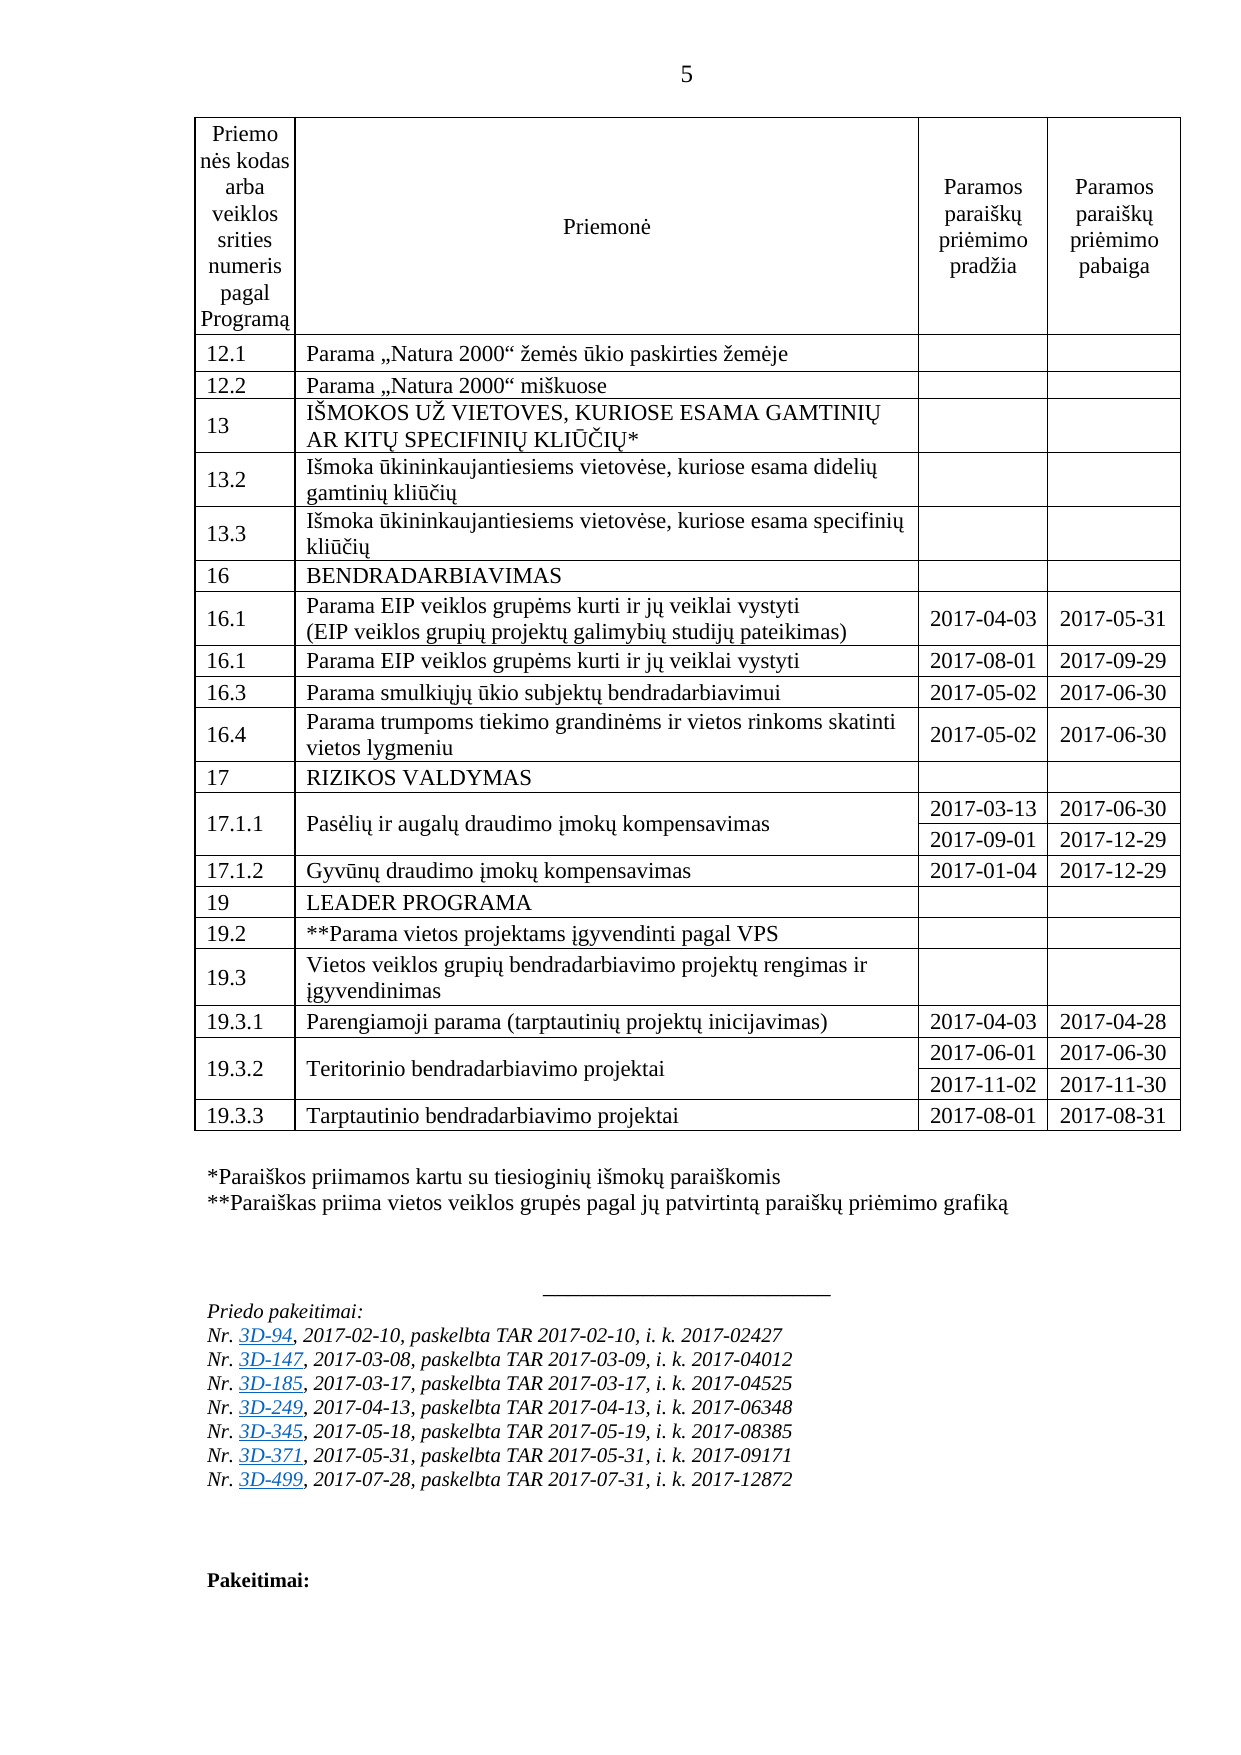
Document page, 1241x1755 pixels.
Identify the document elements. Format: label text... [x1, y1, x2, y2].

table_cell Parama „Natura 2000“ miškuose [296, 372, 918, 398]
text *Paraiškos priimamos kartu su tiesioginių išmokų paraiškomis [207, 1163, 1167, 1189]
table_cell [1048, 399, 1180, 452]
table_cell 12.1 [196, 335, 294, 371]
table_cell [919, 335, 1047, 371]
table_cell 17 [196, 762, 294, 792]
text _______________________ [207, 1270, 1167, 1299]
table_cell [919, 399, 1047, 452]
table_cell 13.3 [196, 507, 294, 559]
table_cell Parama smulkiųjų ūkio subjektų bendradarbiavimui [296, 677, 918, 707]
table_cell RIZIKOS VALDYMAS [296, 762, 918, 792]
table_cell 2017-09-01 [919, 824, 1047, 854]
table_cell 2017-04-28 [1048, 1006, 1180, 1037]
text Nr. 3D-185, 2017-03-17, paskelbta TAR 2017-03-17, i. k. 2017-04525 [207, 1371, 1167, 1395]
table_cell 19.2 [196, 918, 294, 948]
table_cell 2017-08-01 [919, 1100, 1047, 1130]
table_cell **Parama vietos projektams įgyvendinti pagal VPS [296, 918, 918, 948]
table_cell [919, 918, 1047, 948]
table_cell 17.1.1 [196, 793, 294, 854]
table_cell [1048, 453, 1180, 506]
table_cell 13.2 [196, 453, 294, 506]
text Nr. 3D-147, 2017-03-08, paskelbta TAR 2017-03-09, i. k. 2017-04012 [207, 1347, 1167, 1371]
table_cell BENDRADARBIAVIMAS [296, 561, 918, 591]
table_cell Parama „Natura 2000“ žemės ūkio paskirties žemėje [296, 335, 918, 371]
table_cell 16.1 [196, 592, 294, 644]
table_cell Išmoka ūkininkaujantiesiems vietovėse, kuriose esama didelių gamtinių kliūčių [296, 453, 918, 506]
table_cell 12.2 [196, 372, 294, 398]
table_cell 16.4 [196, 708, 294, 761]
table_cell Parama EIP veiklos grupėms kurti ir jų veiklai vystyti [296, 646, 918, 676]
table_cell Tarptautinio bendradarbiavimo projektai [296, 1100, 918, 1130]
table_cell [1048, 949, 1180, 1005]
text Priedo pakeitimai: [207, 1299, 1167, 1323]
text Pakeitimai: [207, 1568, 1167, 1592]
table_cell IŠMOKOS UŽ VIETOVES, KURIOSE ESAMA GAMTINIŲ AR KITŲ SPECIFINIŲ KLIŪČIŲ* [296, 399, 918, 452]
table_cell [1048, 507, 1180, 559]
table_cell [919, 949, 1047, 1005]
text Nr. 3D-499, 2017-07-28, paskelbta TAR 2017-07-31, i. k. 2017-12872 [207, 1467, 1167, 1491]
table_cell [1048, 887, 1180, 917]
table_cell 2017-06-30 [1048, 1038, 1180, 1068]
table_cell 16.1 [196, 646, 294, 676]
table_cell 2017-04-03 [919, 592, 1047, 644]
table_cell LEADER PROGRAMA [296, 887, 918, 917]
table_cell Vietos veiklos grupių bendradarbiavimo projektų rengimas ir įgyvendinimas [296, 949, 918, 1005]
table_cell 2017-05-02 [919, 677, 1047, 707]
text **Paraiškas priima vietos veiklos grupės pagal jų patvirtintą paraiškų priėmimo grafiką [207, 1189, 1167, 1216]
table_cell Teritorinio bendradarbiavimo projektai [296, 1038, 918, 1099]
table_cell 16.3 [196, 677, 294, 707]
table_cell 2017-06-30 [1048, 793, 1180, 823]
table_cell 2017-06-01 [919, 1038, 1047, 1068]
table_cell 2017-05-31 [1048, 592, 1180, 644]
table_cell [1048, 918, 1180, 948]
table_cell 2017-04-03 [919, 1006, 1047, 1037]
table_cell 19.3.3 [196, 1100, 294, 1130]
table_cell [919, 372, 1047, 398]
table_cell 16 [196, 561, 294, 591]
table_cell Išmoka ūkininkaujantiesiems vietovėse, kuriose esama specifinių kliūčių [296, 507, 918, 559]
table_cell [919, 453, 1047, 506]
table_cell 19.3.2 [196, 1038, 294, 1099]
table_cell [919, 887, 1047, 917]
table_header Paramos paraiškų priėmimo pradžia [919, 118, 1047, 334]
text Nr. 3D-249, 2017-04-13, paskelbta TAR 2017-04-13, i. k. 2017-06348 [207, 1395, 1167, 1419]
table_cell [919, 561, 1047, 591]
table_cell 2017-08-01 [919, 646, 1047, 676]
table_cell 2017-11-30 [1048, 1069, 1180, 1099]
text Nr. 3D-371, 2017-05-31, paskelbta TAR 2017-05-31, i. k. 2017-09171 [207, 1443, 1167, 1467]
table_cell 2017-09-29 [1048, 646, 1180, 676]
table_cell Pasėlių ir augalų draudimo įmokų kompensavimas [296, 793, 918, 854]
table_cell 2017-12-29 [1048, 824, 1180, 854]
table_cell [1048, 372, 1180, 398]
table_cell [919, 507, 1047, 559]
table_cell 2017-11-02 [919, 1069, 1047, 1099]
table_cell 2017-06-30 [1048, 677, 1180, 707]
table_cell Gyvūnų draudimo įmokų kompensavimas [296, 856, 918, 886]
table_cell 2017-12-29 [1048, 856, 1180, 886]
table_cell Parengiamoji parama (tarptautinių projektų inicijavimas) [296, 1006, 918, 1037]
table_cell [1048, 561, 1180, 591]
table_cell 19 [196, 887, 294, 917]
table_cell 19.3.1 [196, 1006, 294, 1037]
table_header Priemonė [296, 118, 918, 334]
table_cell 2017-06-30 [1048, 708, 1180, 761]
table_cell 2017-08-31 [1048, 1100, 1180, 1130]
table_cell Parama trumpoms tiekimo grandinėms ir vietos rinkoms skatinti vietos lygmeniu [296, 708, 918, 761]
table_cell [919, 762, 1047, 792]
table_cell Parama EIP veiklos grupėms kurti ir jų veiklai vystyti (EIP veiklos grupių projektų galimybių studijų pateikimas) [296, 592, 918, 644]
table_header Priemo nės kodas arba veiklos srities numeris pagal Programą [196, 118, 294, 334]
table_cell 19.3 [196, 949, 294, 1005]
text Nr. 3D-94, 2017-02-10, paskelbta TAR 2017-02-10, i. k. 2017-02427 [207, 1323, 1167, 1347]
table_cell [1048, 335, 1180, 371]
table_cell 2017-05-02 [919, 708, 1047, 761]
table_cell 17.1.2 [196, 856, 294, 886]
table_header Paramos paraiškų priėmimo pabaiga [1048, 118, 1180, 334]
table_cell [1048, 762, 1180, 792]
table_cell 13 [196, 399, 294, 452]
table_cell 2017-03-13 [919, 793, 1047, 823]
table_cell 2017-01-04 [919, 856, 1047, 886]
text Nr. 3D-345, 2017-05-18, paskelbta TAR 2017-05-19, i. k. 2017-08385 [207, 1419, 1167, 1443]
